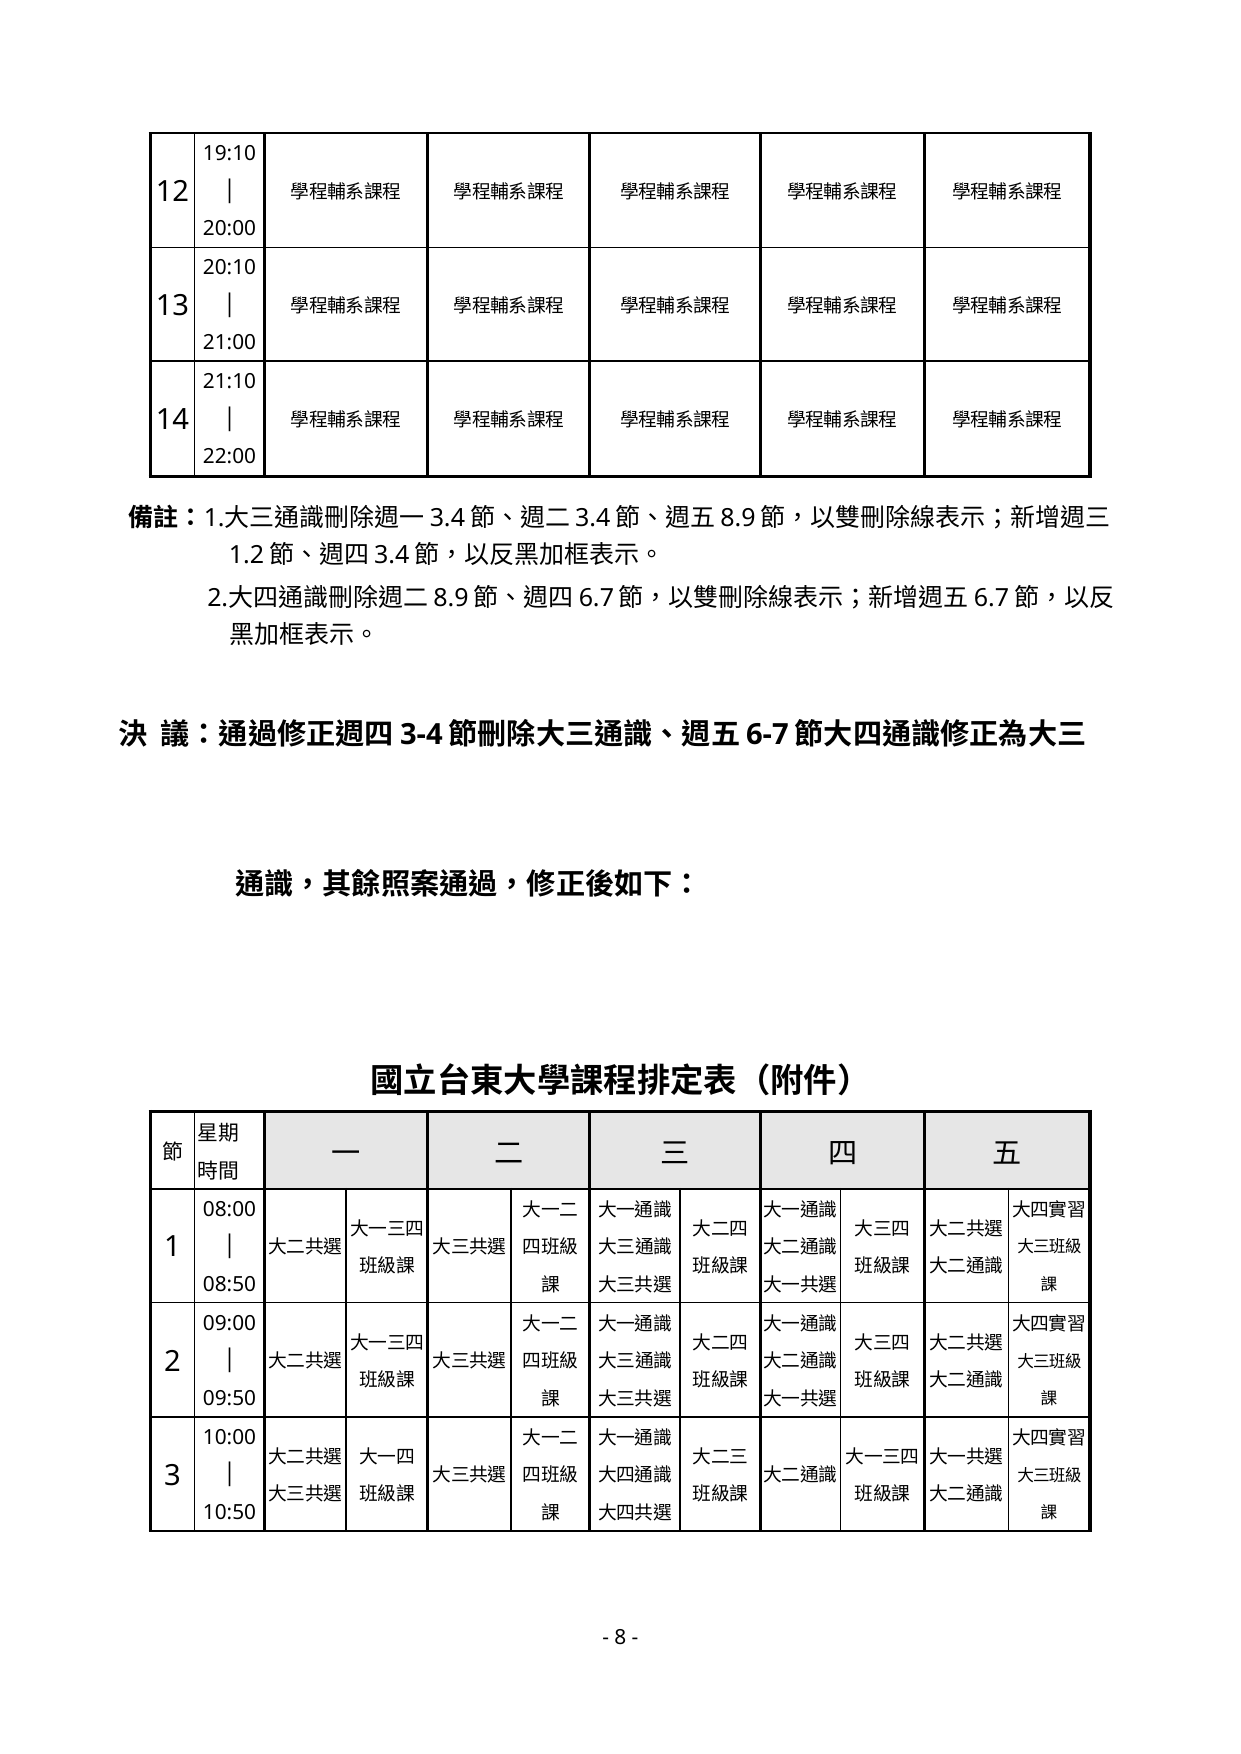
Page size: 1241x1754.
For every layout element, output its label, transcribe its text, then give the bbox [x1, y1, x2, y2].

table_cell 大一三四班級課 [841, 1418, 923, 1530]
table_cell 學程輔系課程 [762, 248, 923, 360]
table_cell 學程輔系課程 [926, 362, 1088, 474]
table_cell 大一共選 大二通識 [926, 1418, 1008, 1530]
table_cell 大一通識 大三通識大三共選 [591, 1303, 679, 1416]
table_cell 大二四 班級課 [681, 1303, 759, 1416]
table_cell 學程輔系課程 [429, 362, 588, 474]
table_cell 學程輔系課程 [266, 362, 426, 474]
table_cell 學程輔系課程 [762, 134, 923, 246]
table_cell 大一三四班級課 [347, 1190, 426, 1302]
table_cell 大三共選 [429, 1190, 510, 1302]
text 決 議：通過修正週四3-4節刪除大三通識、週五6-7節大四通識修正為大三 [118, 694, 1122, 769]
table_cell 大二共選 大三共選 [266, 1418, 345, 1530]
table_cell 3 [152, 1418, 194, 1530]
table_cell 大二共選 [266, 1303, 345, 1416]
table_cell 大二通識 [762, 1418, 840, 1530]
table_cell 學程輔系課程 [591, 134, 759, 246]
table_header 五 [926, 1113, 1088, 1188]
table_cell 大三四 班級課 [841, 1190, 923, 1302]
table_cell 19:10 │ 20:00 [195, 134, 263, 246]
table_cell 14 [152, 362, 194, 474]
table_cell 大四實習 大三班級課 [1009, 1303, 1088, 1416]
table_cell 大二共選 [266, 1190, 345, 1302]
table_cell 學程輔系課程 [429, 134, 588, 246]
table_cell 學程輔系課程 [926, 248, 1088, 360]
table_header 三 [591, 1113, 759, 1188]
table_cell 大一通識 大三通識大三共選 [591, 1190, 679, 1302]
table_cell 大一通識 大二通識 大一共選 [762, 1303, 840, 1416]
table_cell 大四實習 大三班級課 [1009, 1418, 1088, 1530]
table_cell 大一通識 大二通識 大一共選 [762, 1190, 840, 1302]
table_cell 學程輔系課程 [591, 362, 759, 474]
table_cell 學程輔系課程 [762, 362, 923, 474]
table_cell 大二共選 大二通識 [926, 1303, 1008, 1416]
table_cell 大二四 班級課 [681, 1190, 759, 1302]
table_cell 10:00 │ 10:50 [195, 1418, 263, 1530]
table_cell 大一二四班級課 [512, 1190, 588, 1302]
table_cell 大一二四班級課 [512, 1418, 588, 1530]
table_cell 大三共選 [429, 1418, 510, 1530]
table_cell 學程輔系課程 [266, 248, 426, 360]
table_cell 學程輔系課程 [591, 248, 759, 360]
table_header 一 [266, 1113, 426, 1188]
text 2.大四通識刪除週二8.9節、週四6.7節，以雙刪除線表示；新增週五6.7節，以反黑加框表示。 [207, 577, 1122, 652]
table_cell 大一二四班級課 [512, 1303, 588, 1416]
table_header 星期 時間 [195, 1113, 263, 1188]
table_cell 21:10 │ 22:00 [195, 362, 263, 474]
table_cell 大一三四班級課 [347, 1303, 426, 1416]
table_cell 學程輔系課程 [926, 134, 1088, 246]
table_header 二 [429, 1113, 588, 1188]
table_cell 13 [152, 248, 194, 360]
table_header 四 [762, 1113, 923, 1188]
table_cell 1 [152, 1190, 194, 1302]
table_header 節 [152, 1113, 194, 1188]
table_cell 學程輔系課程 [266, 134, 426, 246]
table_cell 大四實習 大三班級課 [1009, 1190, 1088, 1302]
table_cell 08:00 │ 08:50 [195, 1190, 263, 1302]
table_cell 學程輔系課程 [429, 248, 588, 360]
table_cell 20:10 │ 21:00 [195, 248, 263, 360]
table_cell 2 [152, 1303, 194, 1416]
text 國立台東大學課程排定表（附件） [118, 1069, 1122, 1098]
text 備註：1.大三通識刪除週一3.4節、週二3.4節、週五8.9節，以雙刪除線表示；新增週三1.2節、週四3.4節，以反黑加框表示。 [128, 496, 1122, 571]
table_cell 大二三 班級課 [681, 1418, 759, 1530]
table_cell 12 [152, 134, 194, 246]
table_cell 大三共選 [429, 1303, 510, 1416]
table_cell 大二共選 大二通識 [926, 1190, 1008, 1302]
table_cell 大一通識 大四通識 大四共選 [591, 1418, 679, 1530]
text 通識，其餘照案通過，修正後如下： [118, 844, 1122, 919]
table_cell 大一四 班級課 [347, 1418, 426, 1530]
table_cell 09:00 │ 09:50 [195, 1303, 263, 1416]
table_cell 大三四 班級課 [841, 1303, 923, 1416]
